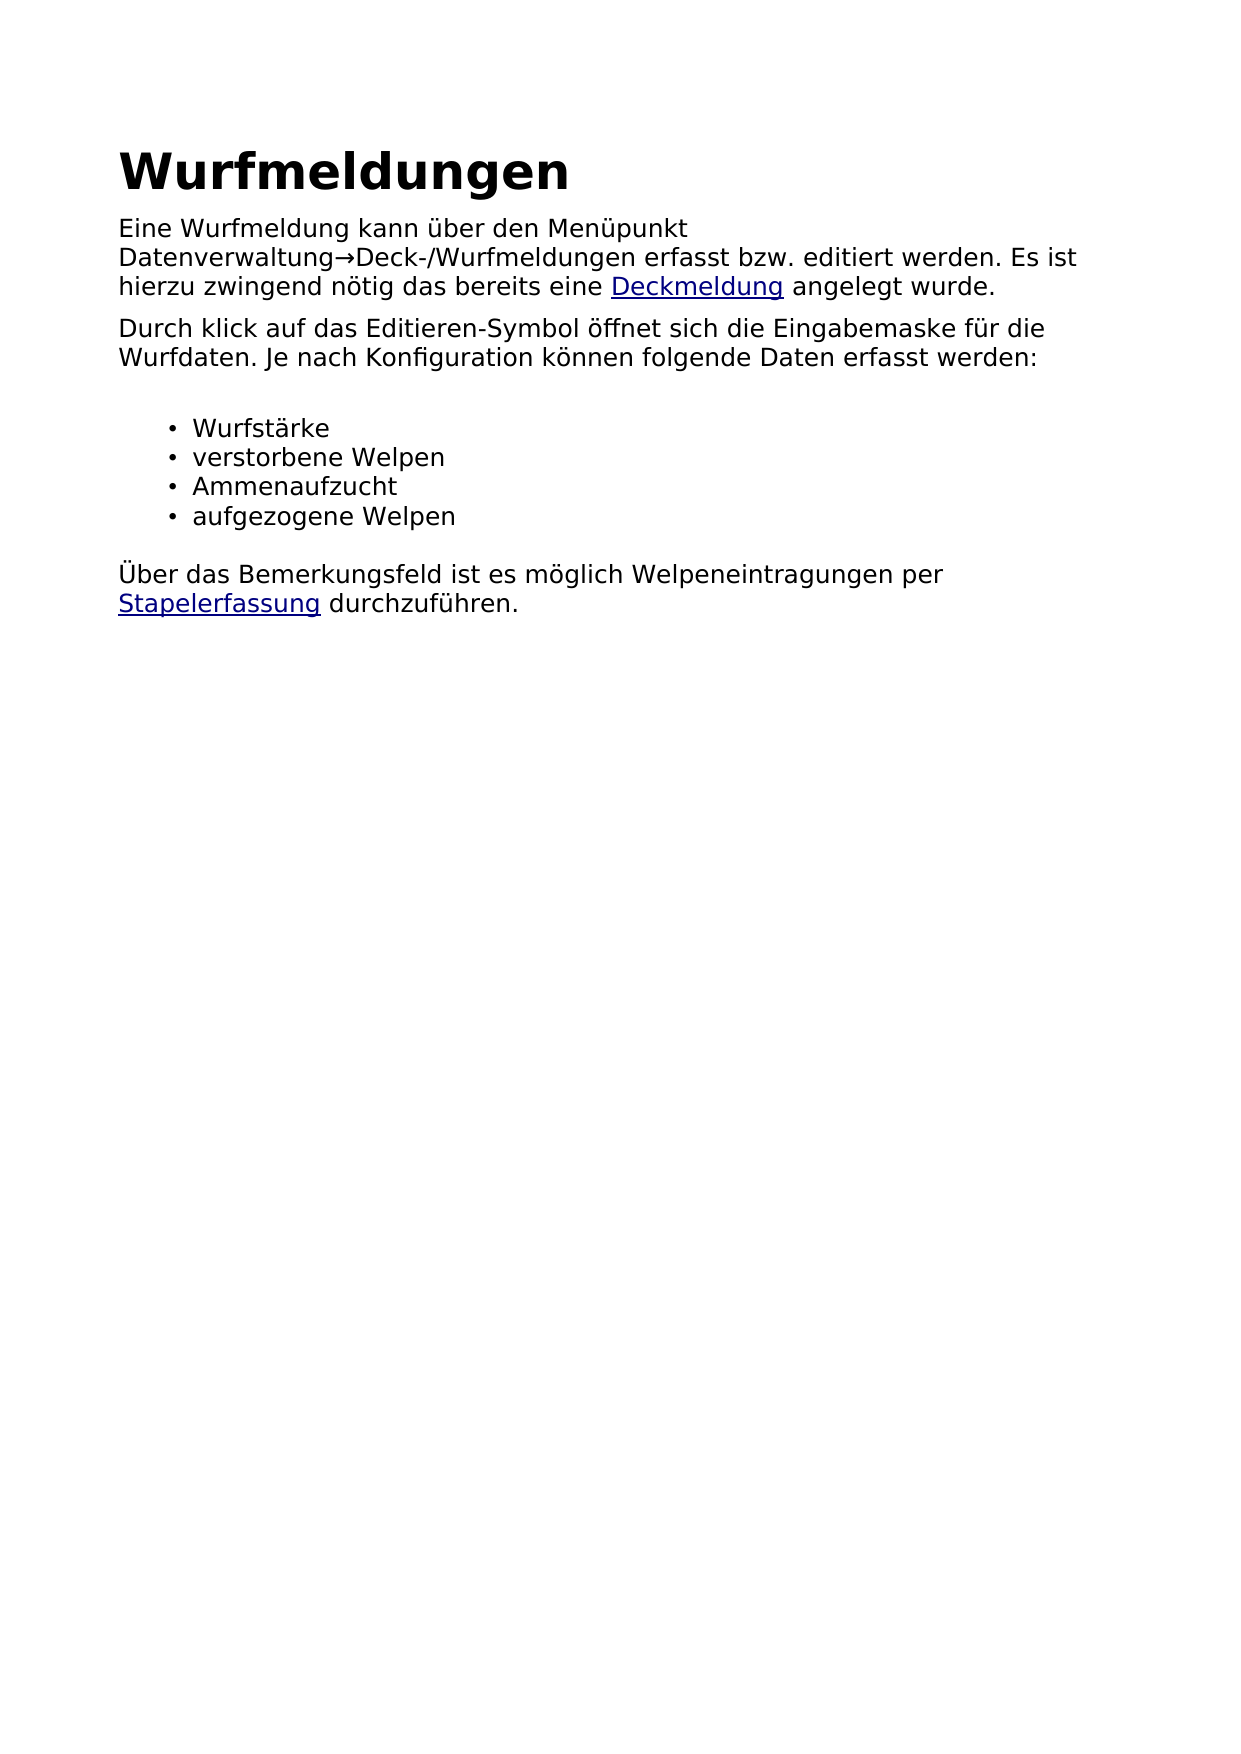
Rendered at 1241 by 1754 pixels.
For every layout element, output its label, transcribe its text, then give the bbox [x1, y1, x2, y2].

list verstorbene Welpen [177, 443, 1122, 472]
subtitle Wurfmeldungen [118, 143, 1122, 201]
list Ammenaufzucht [177, 472, 1122, 502]
text Eine Wurfmeldung kann über den Menüpunkt Datenverwaltung→Deck-/Wurfmeldungen erfasst bzw. editiert werden. Es ist hierzu zwingend nötig das bereits eine Deckmeldung angelegt wurde. [118, 214, 1122, 301]
text Durch klick auf das Editieren-Symbol öffnet sich die Eingabemaske für die Wurfdaten. Je nach Konfiguration können folgende Daten erfasst werden: [118, 314, 1122, 372]
list Wurfstärke [177, 414, 1122, 443]
list aufgezogene Welpen [177, 502, 1122, 531]
text Über das Bemerkungsfeld ist es möglich Welpeneintragungen per Stapelerfassung durchzuführen. [118, 560, 1122, 619]
